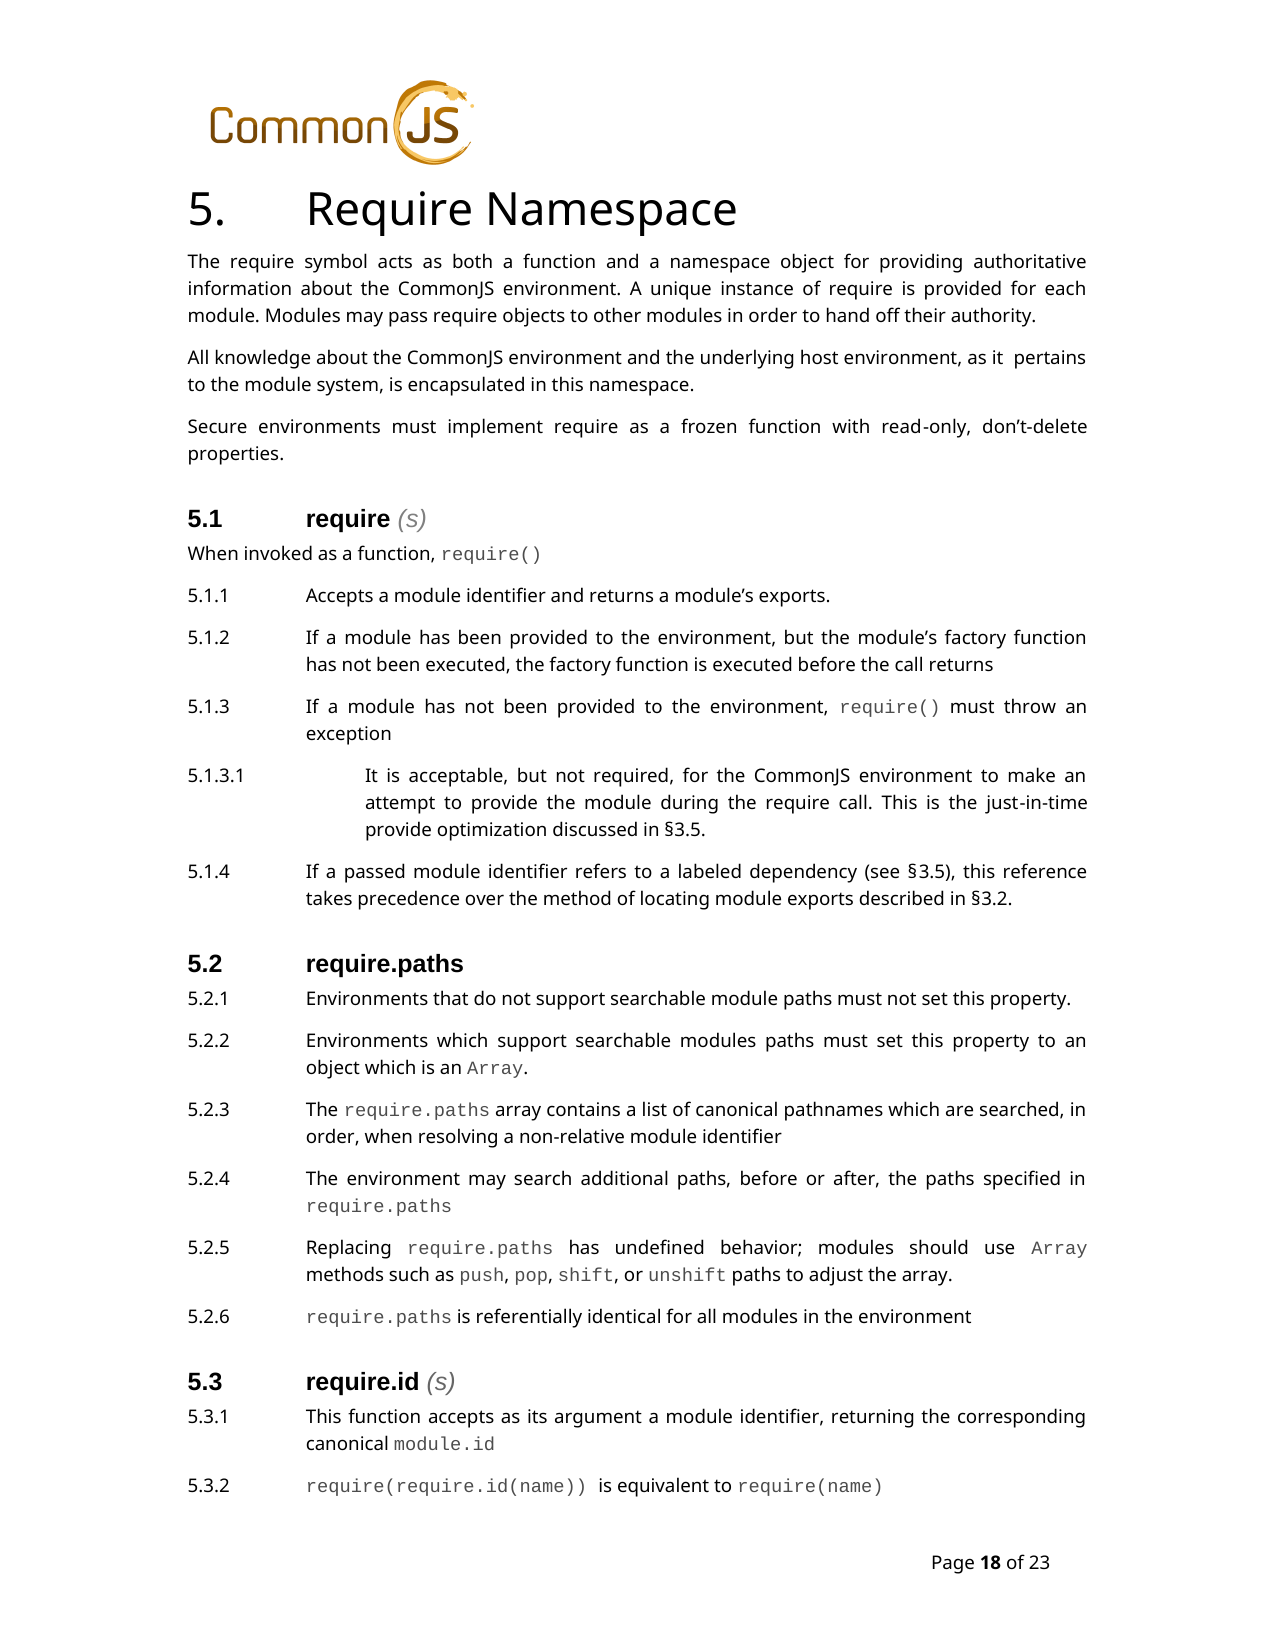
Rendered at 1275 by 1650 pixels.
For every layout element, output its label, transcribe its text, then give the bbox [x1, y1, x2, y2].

list Environments which support searchable modules paths must set this property to an object which is an Array. [187, 1026, 1087, 1080]
subtitle require (s) [187, 506, 1087, 533]
list It is acceptable, but not required, for the CommonJS environment to make an attempt to provide the module during the require call. This is the just‑in‑time provide optimization discussed in §3.5. [187, 761, 1087, 842]
list Accepts a module identifier and returns a module’s exports. [187, 581, 1087, 608]
subtitle Require Namespace [187, 176, 1087, 238]
text When invoked as a function, require() [187, 539, 1087, 566]
list This function accepts as its argument a module identifier, returning the corresponding canonical module.id [187, 1402, 1087, 1456]
list The environment may search additional paths, before or after, the paths specified in require.paths [187, 1164, 1087, 1218]
list If a module has been provided to the environment, but the module’s factory function has not been executed, the factory function is executed before the call returns [187, 623, 1087, 677]
list Environments that do not support searchable module paths must not set this property. [187, 984, 1087, 1011]
list If a passed module identifier refers to a labeled dependency (see §3.5), this reference takes precedence over the method of locating module exports described in §3.2. [187, 857, 1087, 911]
list require(require.id(name)) is equivalent to require(name) [187, 1471, 1087, 1498]
text Secure environments must implement require as a frozen function with read‑only, don’t-delete properties. [187, 412, 1087, 466]
subtitle require.paths [187, 951, 1087, 978]
text The require symbol acts as both a function and a namespace object for providing authoritative information about the CommonJS environment. A unique instance of require is provided for each module. Modules may pass require objects to other modules in order to hand off their authority. [187, 247, 1087, 328]
picture [207, 76, 483, 175]
subtitle require.id (s) [187, 1369, 1087, 1396]
list If a module has not been provided to the environment, require() must throw an exception [187, 692, 1087, 746]
list require.paths is referentially identical for all modules in the environment [187, 1302, 1087, 1329]
list The require.paths array contains a list of canonical pathnames which are searched, in order, when resolving a non-relative module identifier [187, 1095, 1087, 1149]
list Replacing require.paths has undefined behavior; modules should use Array methods such as push, pop, shift, or unshift paths to adjust the array. [187, 1233, 1087, 1287]
text All knowledge about the CommonJS environment and the underlying host environment, as it pertains to the module system, is encapsulated in this namespace. [187, 343, 1087, 397]
